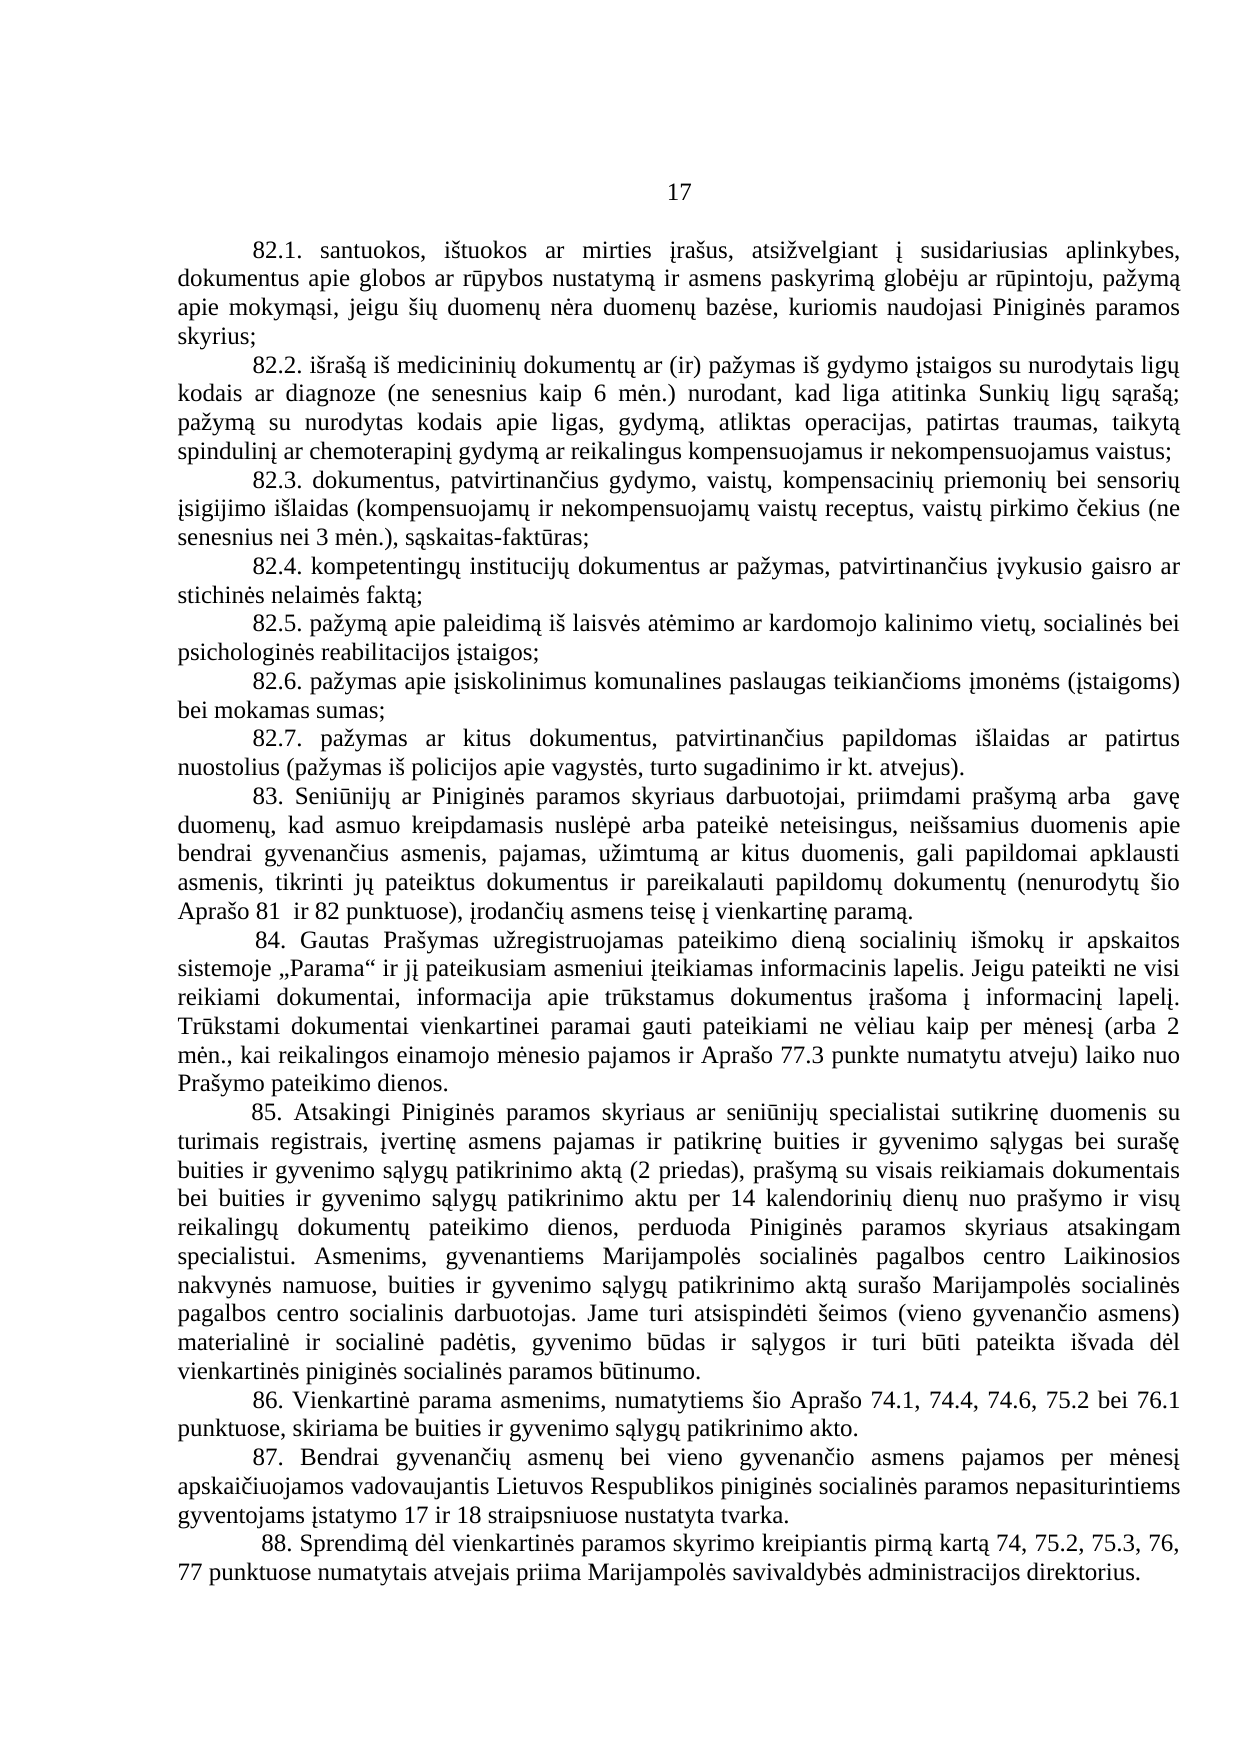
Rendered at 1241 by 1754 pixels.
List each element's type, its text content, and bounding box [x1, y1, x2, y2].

text 88. Sprendimą dėl vienkartinės paramos skyrimo kreipiantis pirmą kartą 74, 75.2, 75.3, 76, 77 punktuose numatytais atvejais priima Marijampolės savivaldybės administracijos direktorius. [177, 1528, 1181, 1586]
text 82.1. santuokos, ištuokos ar mirties įrašus, atsižvelgiant į susidariusias aplinkybes, dokumentus apie globos ar rūpybos nustatymą ir asmens paskyrimą globėju ar rūpintoju, pažymą apie mokymąsi, jeigu šių duomenų nėra duomenų bazėse, kuriomis naudojasi Piniginės paramos skyrius; [177, 235, 1181, 350]
text 82.7. pažymas ar kitus dokumentus, patvirtinančius papildomas išlaidas ar patirtus nuostolius (pažymas iš policijos apie vagystės, turto sugadinimo ir kt. atvejus). [177, 723, 1181, 781]
text 82.4. kompetentingų institucijų dokumentus ar pažymas, patvirtinančius įvykusio gaisro ar stichinės nelaimės faktą; [177, 551, 1181, 608]
text 85. Atsakingi Piniginės paramos skyriaus ar seniūnijų specialistai sutikrinę duomenis su turimais registrais, įvertinę asmens pajamas ir patikrinę buities ir gyvenimo sąlygas bei surašę buities ir gyvenimo sąlygų patikrinimo aktą (2 priedas), prašymą su visais reikiamais dokumentais bei buities ir gyvenimo sąlygų patikrinimo aktu per 14 kalendorinių dienų nuo prašymo ir visų reikalingų dokumentų pateikimo dienos, perduoda Piniginės paramos skyriaus atsakingam specialistui. Asmenims, gyvenantiems Marijampolės socialinės pagalbos centro Laikinosios nakvynės namuose, buities ir gyvenimo sąlygų patikrinimo aktą surašo Marijampolės socialinės pagalbos centro socialinis darbuotojas. Jame turi atsispindėti šeimos (vieno gyvenančio asmens) materialinė ir socialinė padėtis, gyvenimo būdas ir sąlygos ir turi būti pateikta išvada dėl vienkartinės piniginės socialinės paramos būtinumo. [177, 1097, 1181, 1385]
text 82.3. dokumentus, patvirtinančius gydymo, vaistų, kompensacinių priemonių bei sensorių įsigijimo išlaidas (kompensuojamų ir nekompensuojamų vaistų receptus, vaistų pirkimo čekius (ne senesnius nei 3 mėn.), sąskaitas-faktūras; [177, 465, 1181, 551]
text 82.5. pažymą apie paleidimą iš laisvės atėmimo ar kardomojo kalinimo vietų, socialinės bei psichologinės reabilitacijos įstaigos; [177, 608, 1181, 666]
text 87. Bendrai gyvenančių asmenų bei vieno gyvenančio asmens pajamos per mėnesį apskaičiuojamos vadovaujantis Lietuvos Respublikos piniginės socialinės paramos nepasiturintiems gyventojams įstatymo 17 ir 18 straipsniuose nustatyta tvarka. [177, 1442, 1181, 1528]
text 82.6. pažymas apie įsiskolinimus komunalines paslaugas teikiančioms įmonėms (įstaigoms) bei mokamas sumas; [177, 666, 1181, 723]
text 82.2. išrašą iš medicininių dokumentų ar (ir) pažymas iš gydymo įstaigos su nurodytais ligų kodais ar diagnoze (ne senesnius kaip 6 mėn.) nurodant, kad liga atitinka Sunkių ligų sąrašą; pažymą su nurodytas kodais apie ligas, gydymą, atliktas operacijas, patirtas traumas, taikytą spindulinį ar chemoterapinį gydymą ar reikalingus kompensuojamus ir nekompensuojamus vaistus; [177, 350, 1181, 465]
text 84. Gautas Prašymas užregistruojamas pateikimo dieną socialinių išmokų ir apskaitos sistemoje „Parama“ ir jį pateikusiam asmeniui įteikiamas informacinis lapelis. Jeigu pateikti ne visi reikiami dokumentai, informacija apie trūkstamus dokumentus įrašoma į informacinį lapelį. Trūkstami dokumentai vienkartinei paramai gauti pateikiami ne vėliau kaip per mėnesį (arba 2 mėn., kai reikalingos einamojo mėnesio pajamos ir Aprašo 77.3 punkte numatytu atveju) laiko nuo Prašymo pateikimo dienos. [177, 925, 1181, 1097]
text 86. Vienkartinė parama asmenims, numatytiems šio Aprašo 74.1, 74.4, 74.6, 75.2 bei 76.1 punktuose, skiriama be buities ir gyvenimo sąlygų patikrinimo akto. [177, 1385, 1181, 1442]
text 83. Seniūnijų ar Piniginės paramos skyriaus darbuotojai, priimdami prašymą arba gavę duomenų, kad asmuo kreipdamasis nuslėpė arba pateikė neteisingus, neišsamius duomenis apie bendrai gyvenančius asmenis, pajamas, užimtumą ar kitus duomenis, gali papildomai apklausti asmenis, tikrinti jų pateiktus dokumentus ir pareikalauti papildomų dokumentų (nenurodytų šio Aprašo 81 ir 82 punktuose), įrodančių asmens teisę į vienkartinę paramą. [177, 781, 1181, 925]
